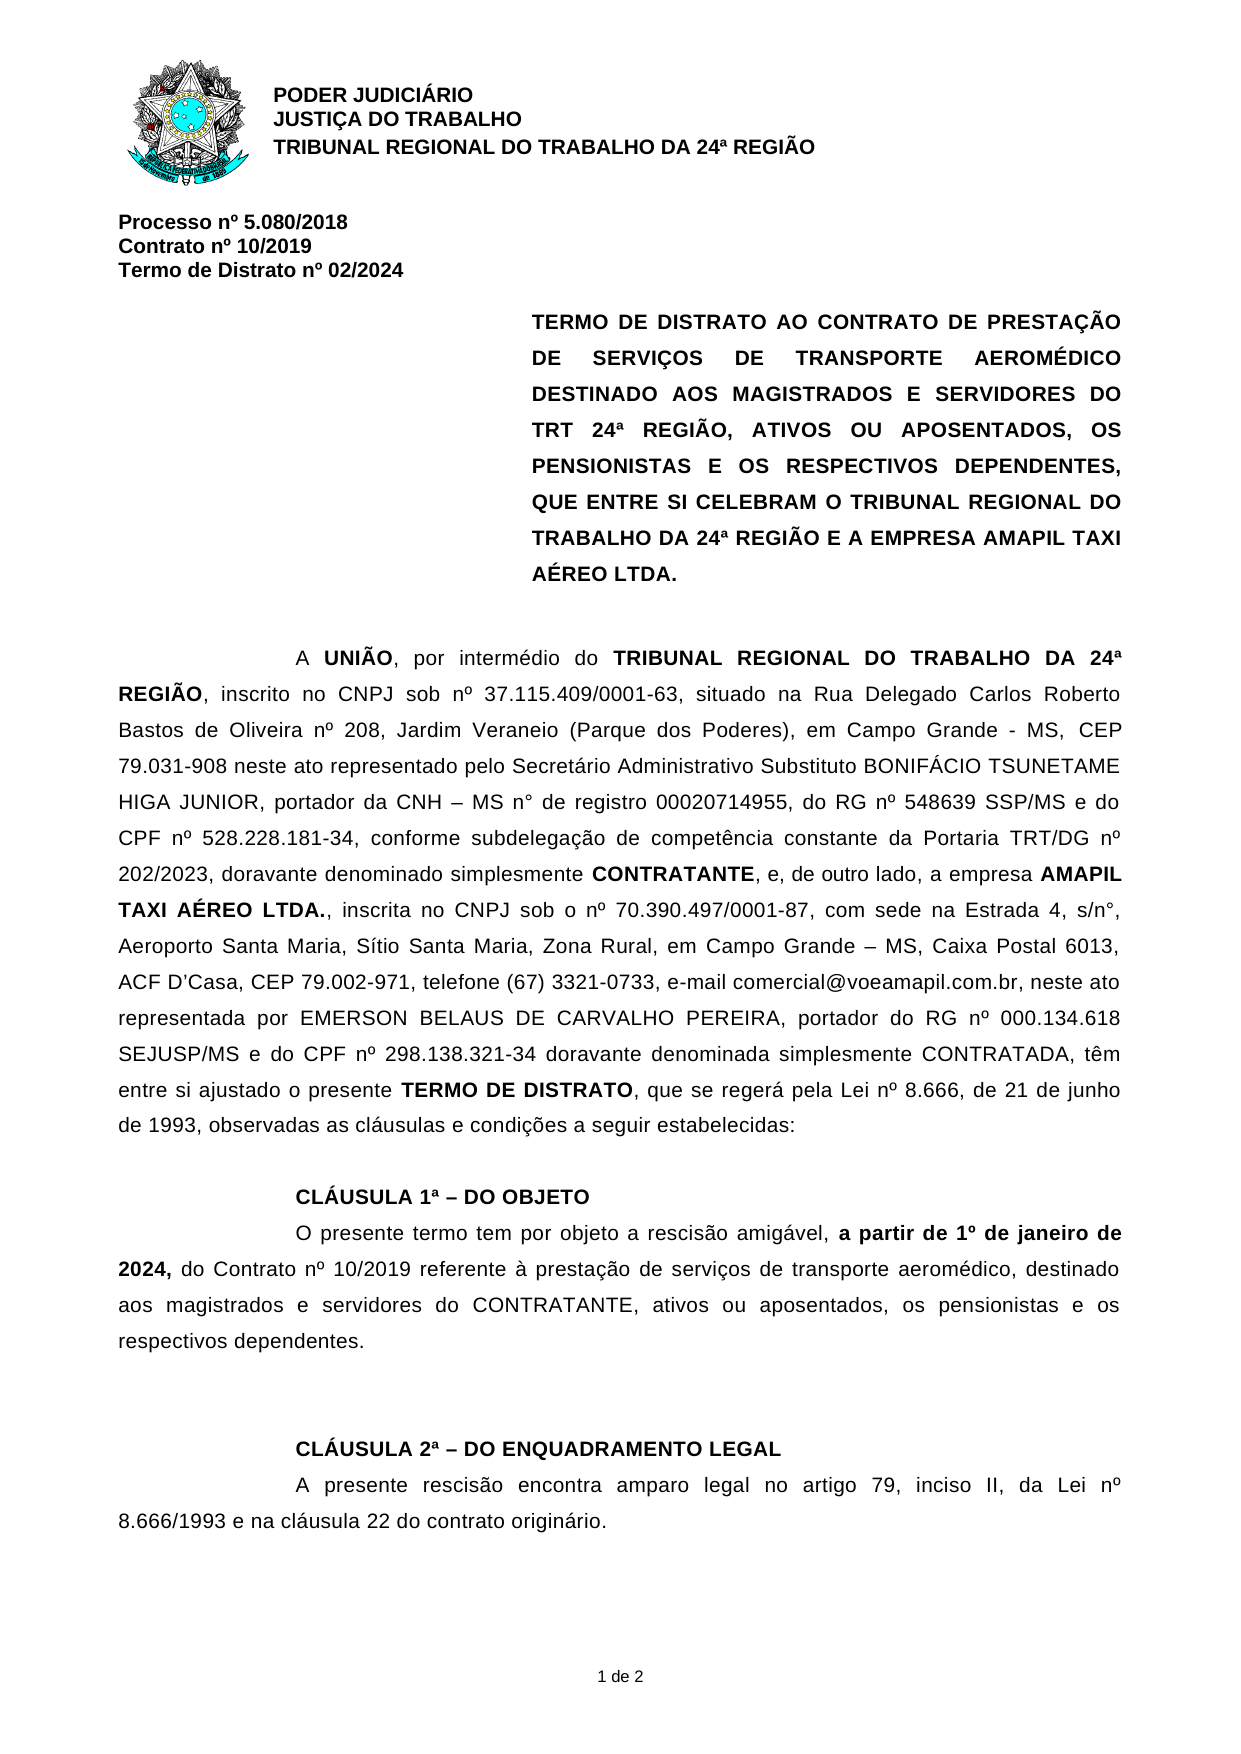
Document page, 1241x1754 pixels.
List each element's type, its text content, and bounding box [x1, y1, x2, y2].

text TERMO DE DISTRATO AO CONTRATO DE PRESTAÇÃO DE SERVIÇOS DE TRANSPORTE AEROMÉDICO DESTINADO AOS MAGISTRADOS E SERVIDORES DO TRT 24ª REGIÃO, ATIVOS OU APOSENTADOS, OS PENSIONISTAS E OS RESPECTIVOS DEPENDENTES, QUE ENTRE SI CELEBRAM O TRIBUNAL REGIONAL DO TRABALHO DA 24ª REGIÃO E A EMPRESA AMAPIL TAXI AÉREO LTDA. [532, 310, 1122, 586]
text O presente termo tem por objeto a rescisão amigável, a partir de 1º de janeiro de 2024, do Contrato nº 10/2019 referente à prestação de serviços de transporte aeromédico, destinado aos magistrados e servidores do CONTRATANTE, ativos ou aposentados, os pensionistas e os respectivos dependentes. [118, 1221, 1122, 1353]
text A UNIÃO, por intermédio do TRIBUNAL REGIONAL DO TRABALHO DA 24ª REGIÃO, inscrito no CNPJ sob nº 37.115.409/0001-63, situado na Rua Delegado Carlos Roberto Bastos de Oliveira nº 208, Jardim Veraneio (Parque dos Poderes), em Campo Grande - MS, cep 79.031-908 neste ato representado pelo Secretário Administrativo Substituto BONIFÁCIO TSUNETAME HIGA JUNIOR, portador da CNH – MS n° de registro 00020714955, do RG nº 548639 SSP/MS e do CPF nº 528.228.181-34, conforme subdelegação de competência constante da Portaria TRT/DG nº 202/2023, doravante denominado simplesmente CONTRATANTE, e, de outro lado, a empresa AMAPIL TAXI AÉREO LTDA., inscrita no CNPJ sob o nº 70.390.497/0001-87, com sede na Estrada 4, s/n°, Aeroporto Santa Maria, Sítio Santa Maria, Zona Rural, em Campo Grande – MS, Caixa Postal 6013, ACF D’Casa, CEP 79.002-971, telefone (67) 3321-0733, e-mail comercial@voeamapil.com.br, neste ato representada por EMERSON BELAUS DE CARVALHO PEREIRA, portador do RG nº 000.134.618 SEJUSP/MS e do CPF nº 298.138.321-34 doravante denominada simplesmente CONTRATADA, têm entre si ajustado o presente TERMO DE DISTRATO, que se regerá pela Lei nº 8.666, de 21 de junho de 1993, observadas as cláusulas e condições a seguir estabelecidas: [118, 646, 1122, 1137]
picture [126, 59, 251, 186]
text CLÁUSULA 1ª – DO OBJETO [118, 1185, 1122, 1209]
text CLÁUSULA 2ª – DO ENQUADRAMENTO LEGAL [118, 1437, 1122, 1461]
text A presente rescisão encontra amparo legal no artigo 79, inciso II, da Lei nº 8.666/1993 e na cláusula 22 do contrato originário. [118, 1473, 1122, 1533]
